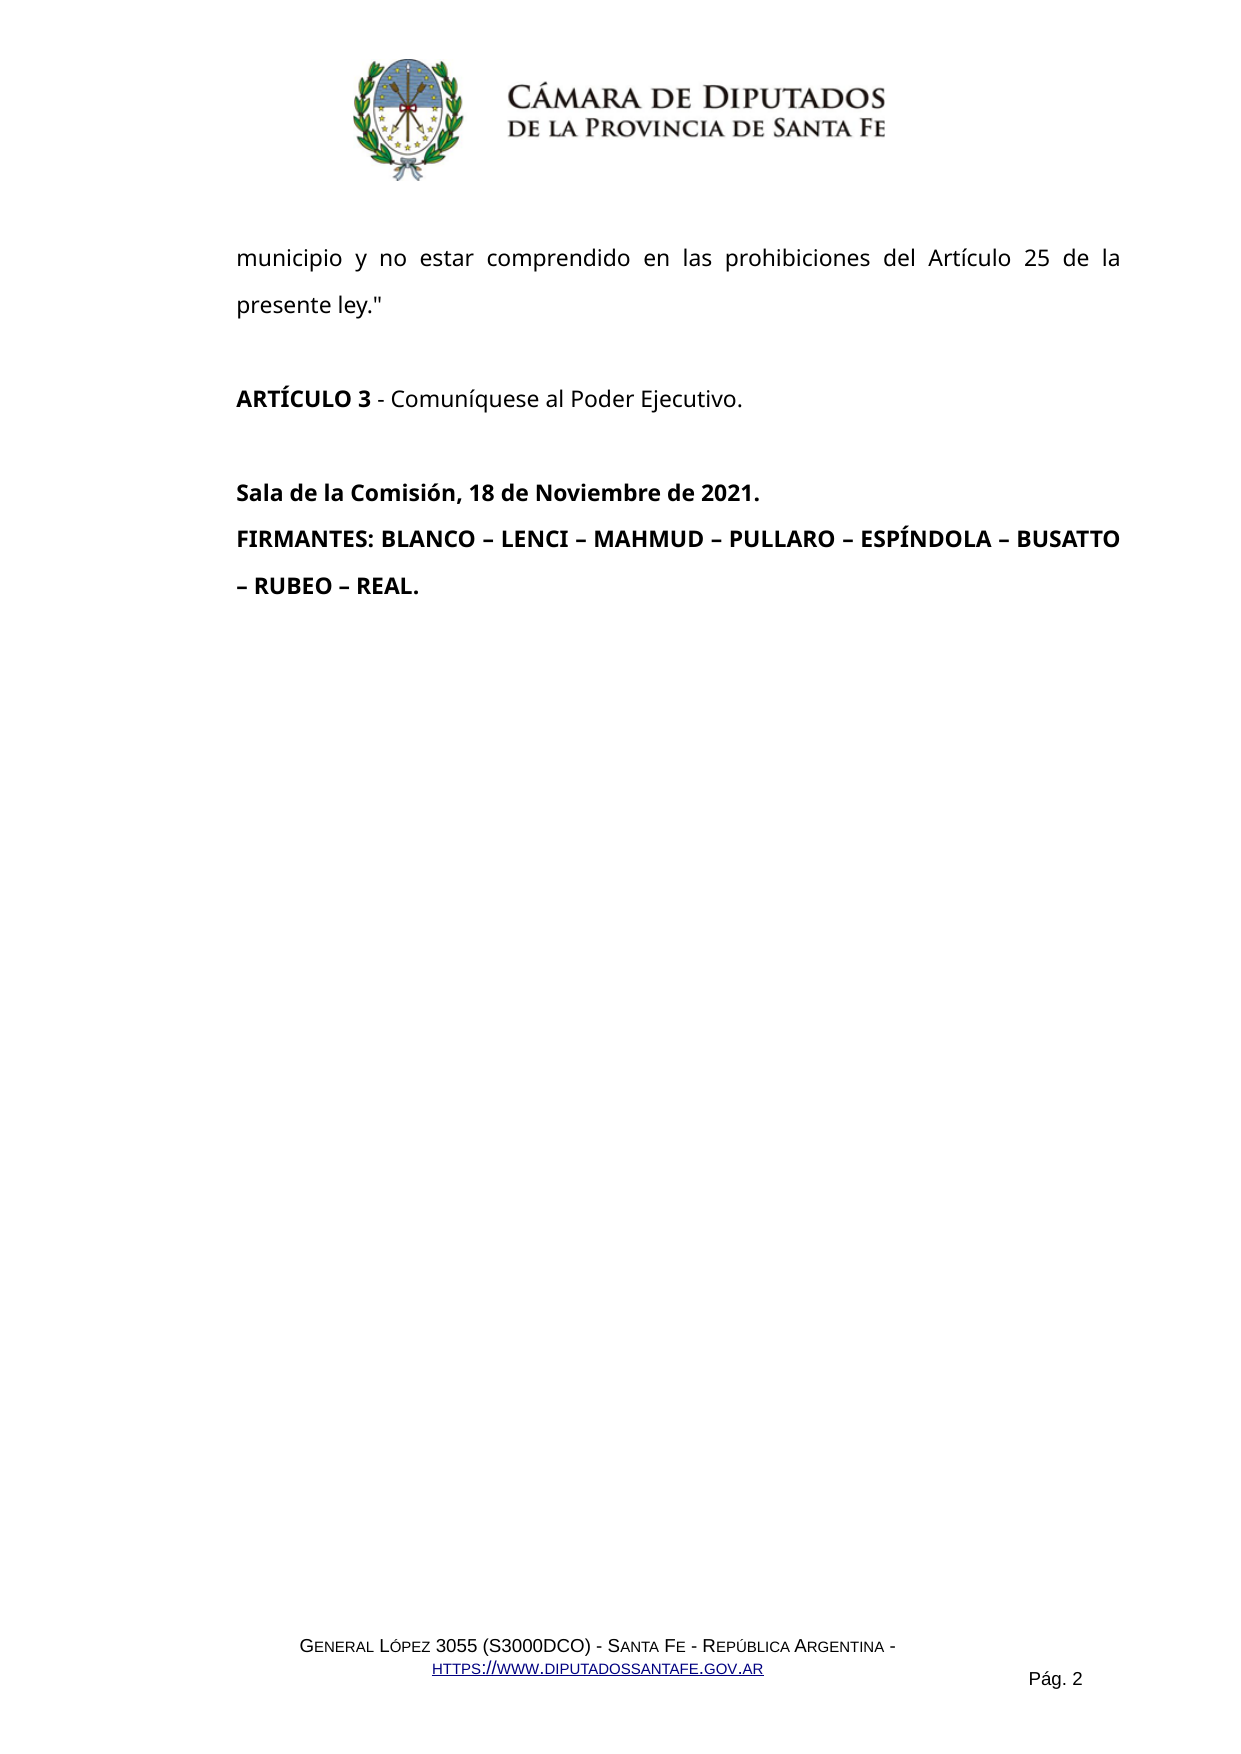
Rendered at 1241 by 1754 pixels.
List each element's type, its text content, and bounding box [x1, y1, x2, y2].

text ARTÍCULO 3 - Comuníquese al Poder Ejecutivo. [236, 383, 1122, 414]
text municipio y no estar comprendido en las prohibiciones del Artículo 25 de la presente ley." [236, 242, 1122, 320]
text Sala de la Comisión, 18 de Noviembre de 2021. [236, 477, 1122, 508]
text FIRMANTES: BLANCO – LENCI – MAHMUD – PULLARO – ESPÍNDOLA – BUSATTO – RUBEO – REAL. [236, 523, 1122, 602]
